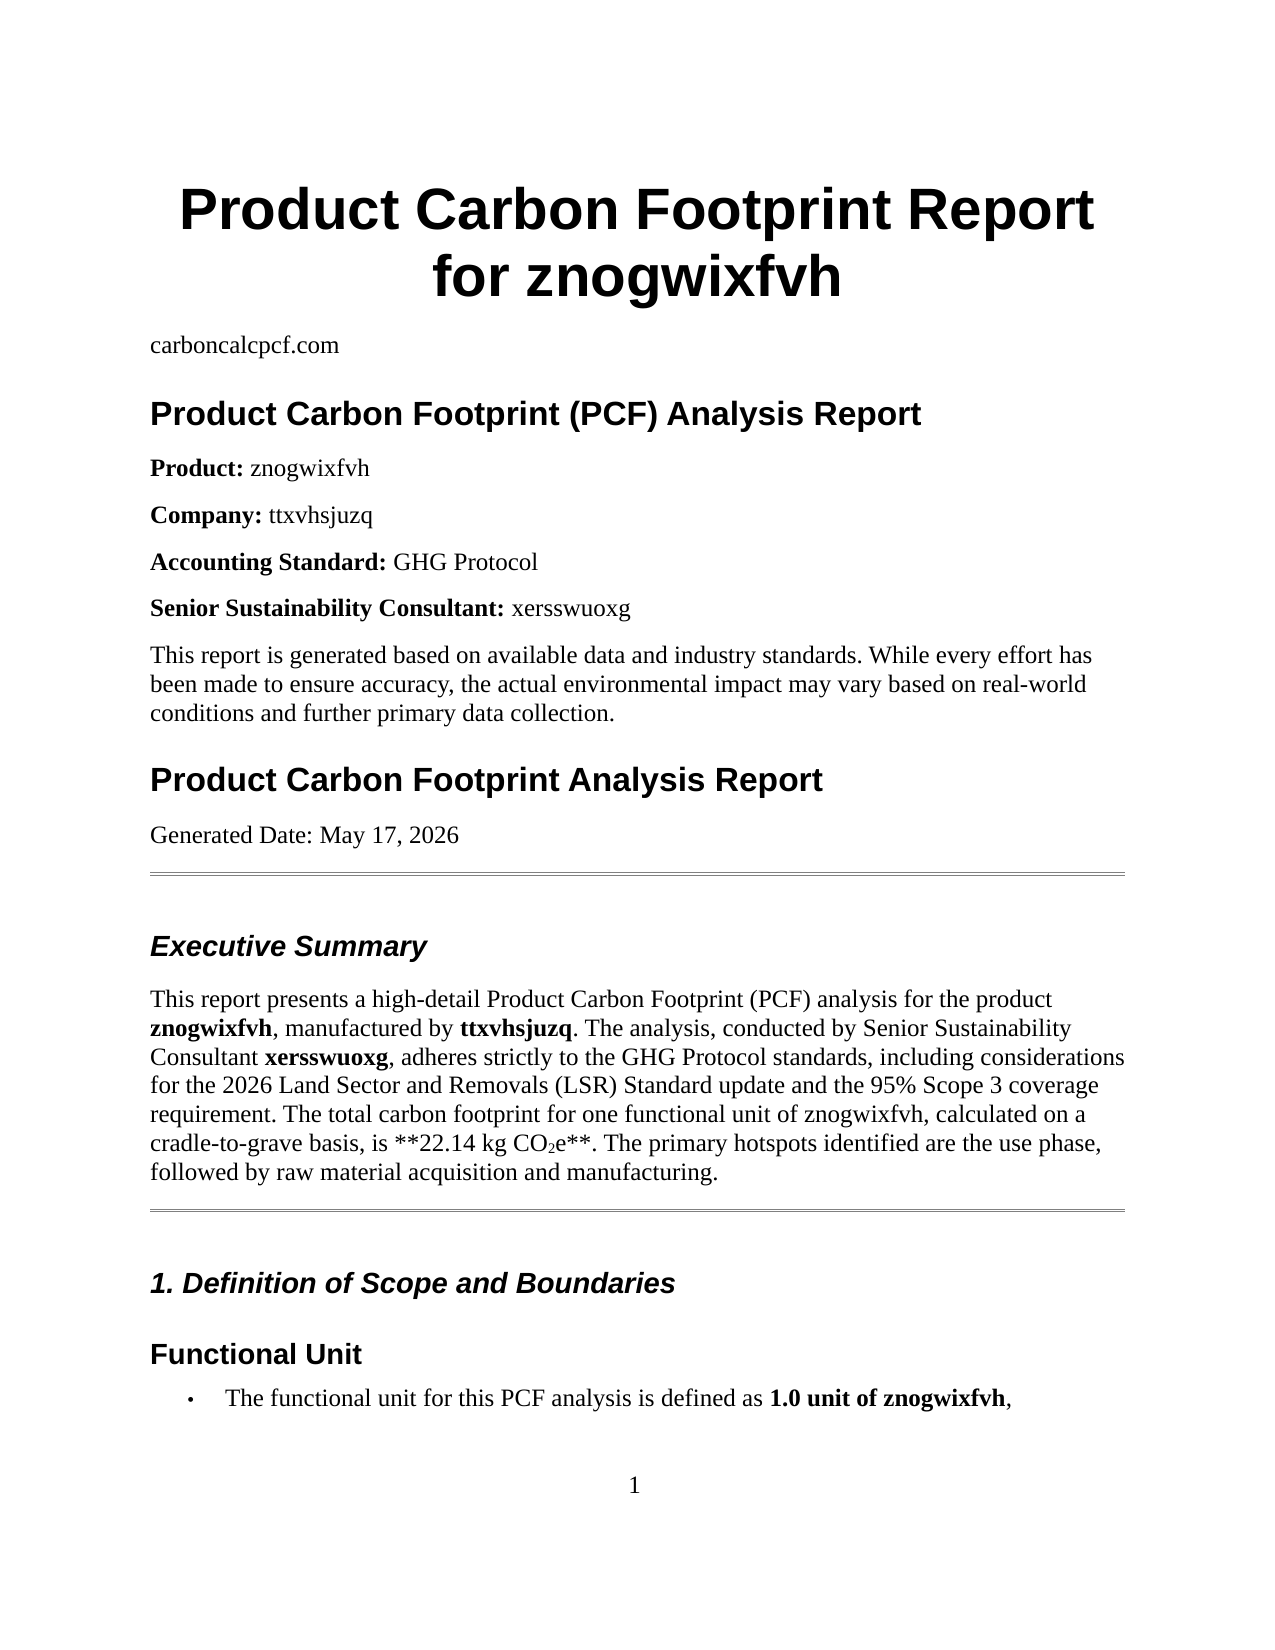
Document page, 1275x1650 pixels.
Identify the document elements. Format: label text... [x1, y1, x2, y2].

text Product: znogwixfvh [150, 453, 1125, 482]
text Senior Sustainability Consultant: xersswuoxg [150, 593, 1125, 622]
subtitle Executive Summary [150, 929, 1125, 963]
list The functional unit for this PCF analysis is defined as 1.0 unit of znogwixfvh, [187, 1383, 1125, 1411]
text This report presents a high-detail Product Carbon Footprint (PCF) analysis for the product znogwixfvh, manufactured by ttxvhsjuzq. The analysis, conducted by Senior Sustainability Consultant xersswuoxg, adheres strictly to the GHG Protocol standards, including considerations for the 2026 Land Sector and Removals (LSR) Standard update and the 95% Scope 3 coverage requirement. The total carbon footprint for one functional unit of znogwixfvh, calculated on a cradle-to-grave basis, is **22.14 kg CO2e**. The primary hotspots identified are the use phase, followed by raw material acquisition and manufacturing. [150, 984, 1125, 1186]
subtitle Functional Unit [150, 1337, 1125, 1370]
subtitle Product Carbon Footprint Analysis Report [150, 760, 1125, 799]
text carboncalcpcf.com [150, 331, 1125, 359]
text Accounting Standard: GHG Protocol [150, 547, 1125, 576]
text This report is generated based on available data and industry standards. While every effort has been made to ensure accuracy, the actual environmental impact may vary based on real-world conditions and further primary data collection. [150, 640, 1125, 726]
text Company: ttxvhsjuzq [150, 500, 1125, 529]
title Product Carbon Footprint Report for znogwixfvh [150, 175, 1125, 309]
subtitle 1. Definition of Scope and Boundaries [150, 1266, 1125, 1299]
text Generated Date: May 17, 2026 [150, 820, 1125, 849]
subtitle Product Carbon Footprint (PCF) Analysis Report [150, 393, 1125, 432]
